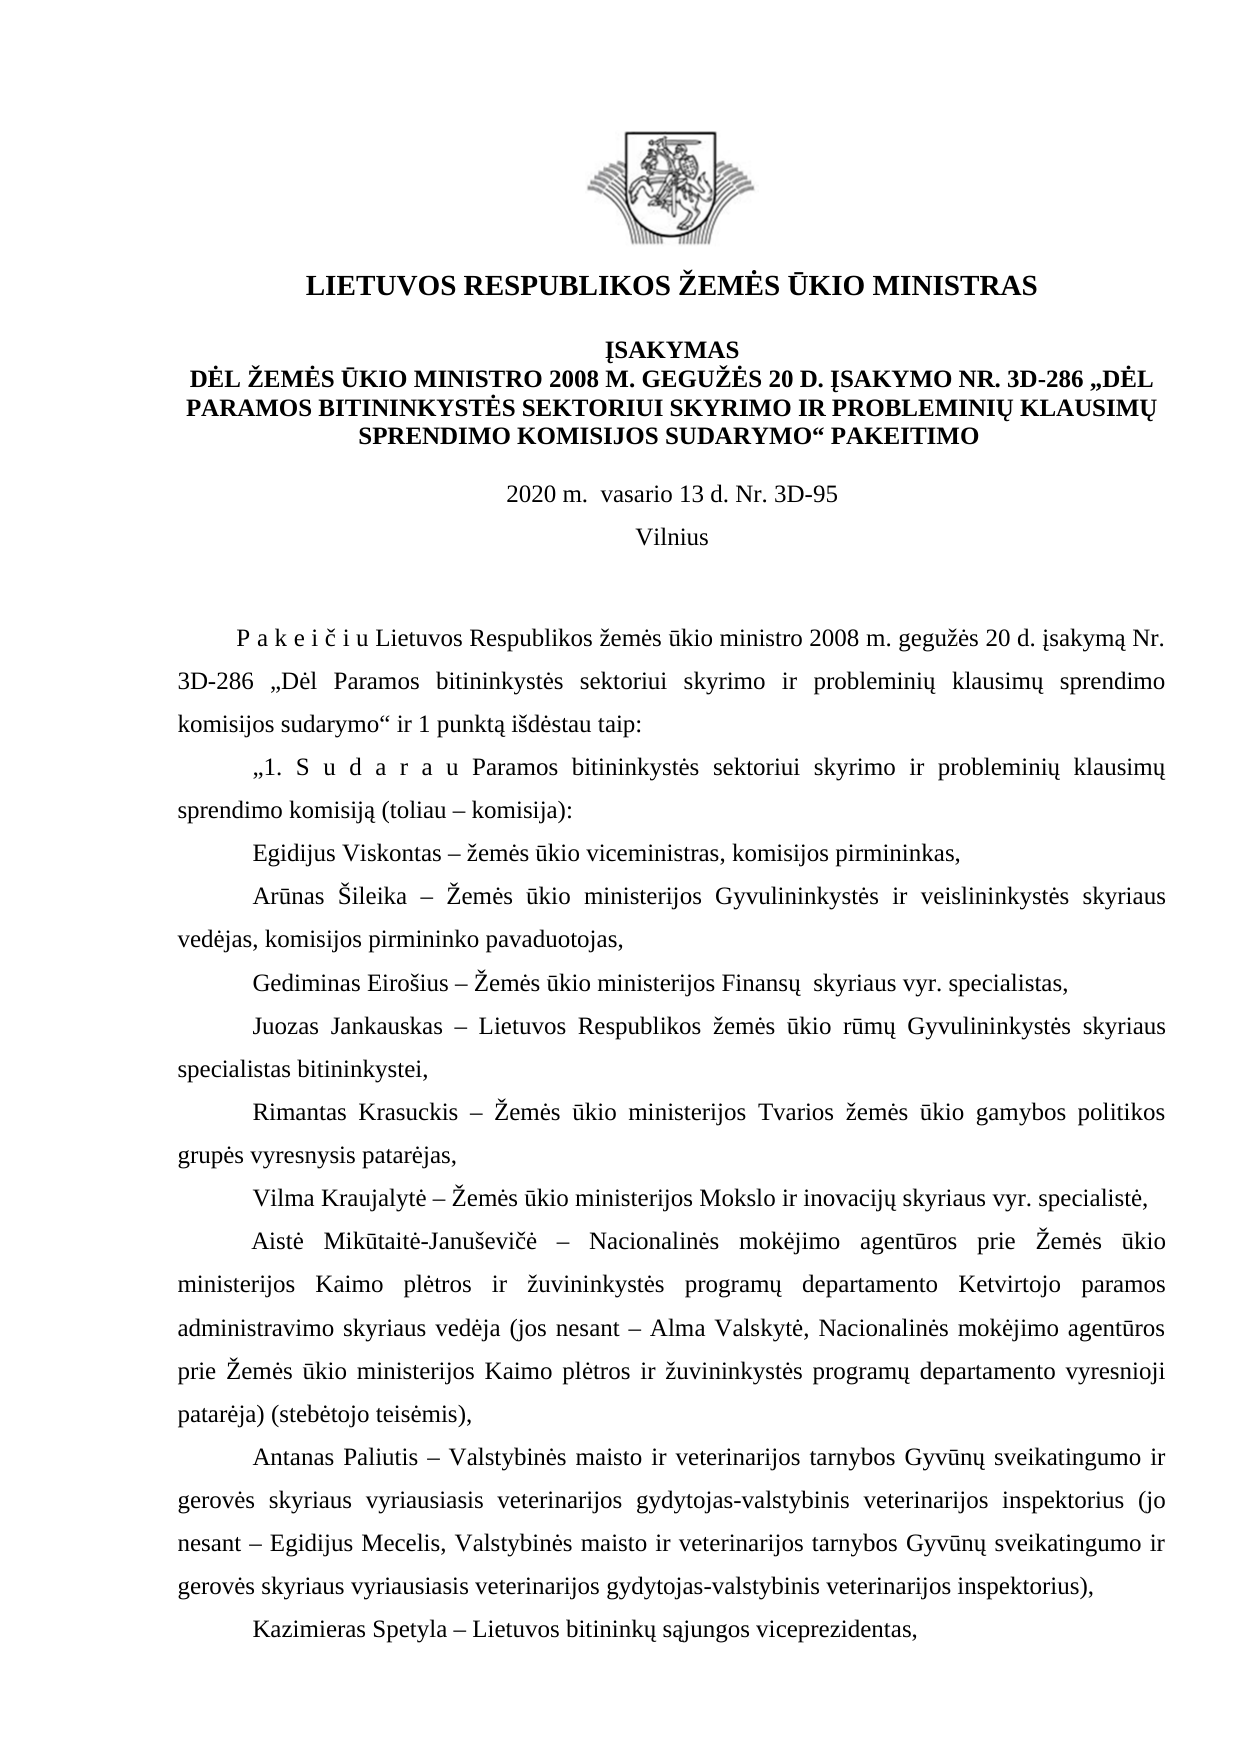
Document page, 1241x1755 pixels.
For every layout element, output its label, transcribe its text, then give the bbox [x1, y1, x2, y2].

text Egidijus Viskontas – žemės ūkio viceministras, komisijos pirmininkas, [177, 838, 1167, 867]
text Juozas Jankauskas – Lietuvos Respublikos žemės ūkio rūmų Gyvulininkystės skyriaus specialistas bitininkystei, [177, 1011, 1167, 1083]
text Rimantas Krasuckis – Žemės ūkio ministerijos Tvarios žemės ūkio gamybos politikos grupės vyresnysis patarėjas, [177, 1097, 1167, 1169]
text Vilnius [177, 522, 1167, 551]
text LIETUVOS RESPUBLIKOS ŽEMĖS ŪKIO MINISTRAS [177, 268, 1167, 302]
text Aistė Mikūtaitė-Januševičė – Nacionalinės mokėjimo agentūros prie Žemės ūkio ministerijos Kaimo plėtros ir žuvininkystės programų departamento Ketvirtojo paramos administravimo skyriaus vedėja (jos nesant – Alma Valskytė, Nacionalinės mokėjimo agentūros prie Žemės ūkio ministerijos Kaimo plėtros ir žuvininkystės programų departamento vyresnioji patarėja) (stebėtojo teisėmis), [177, 1226, 1167, 1428]
text Gediminas Eirošius – Žemės ūkio ministerijos Finansų skyriaus vyr. specialistas, [177, 968, 1167, 996]
text Antanas Paliutis – Valstybinės maisto ir veterinarijos tarnybos Gyvūnų sveikatingumo ir gerovės skyriaus vyriausiasis veterinarijos gydytojas-valstybinis veterinarijos inspektorius (jo nesant – Egidijus Mecelis, Valstybinės maisto ir veterinarijos tarnybos Gyvūnų sveikatingumo ir gerovės skyriaus vyriausiasis veterinarijos gydytojas-valstybinis veterinarijos inspektorius), [177, 1442, 1167, 1600]
text Arūnas Šileika – Žemės ūkio ministerijos Gyvulininkystės ir veislininkystės skyriaus vedėjas, komisijos pirmininko pavaduotojas, [177, 881, 1167, 953]
text P a k e i č i u Lietuvos Respublikos žemės ūkio ministro 2008 m. gegužės 20 d. įsakymą Nr. 3D-286 „Dėl Paramos bitininkystės sektoriui skyrimo ir probleminių klausimų sprendimo komisijos sudarymo“ ir 1 punktą išdėstau taip: [177, 623, 1167, 738]
text Vilma Kraujalytė – Žemės ūkio ministerijos Mokslo ir inovacijų skyriaus vyr. specialistė, [177, 1183, 1167, 1212]
text DĖL ŽEMĖS ŪKIO MINISTRO 2008 M. GEGUŽĖS 20 D. ĮSAKYMO NR. 3D-286 „DĖL PARAMOS BITININKYSTĖS SEKTORIUI SKYRIMO IR PROBLEMINIŲ KLAUSIMŲ SPRENDIMO KOMISIJOS SUDARYMO“ PAKEITIMO [177, 364, 1167, 450]
text 2020 m. vasario 13 d. Nr. 3D-95 [177, 479, 1167, 508]
text „1. S u d a r a u Paramos bitininkystės sektoriui skyrimo ir probleminių klausimų sprendimo komisiją (toliau – komisija): [177, 752, 1167, 824]
text ĮSAKYMAS [177, 335, 1167, 364]
text Kazimieras Spetyla – Lietuvos bitininkų sąjungos viceprezidentas, [177, 1614, 1167, 1643]
